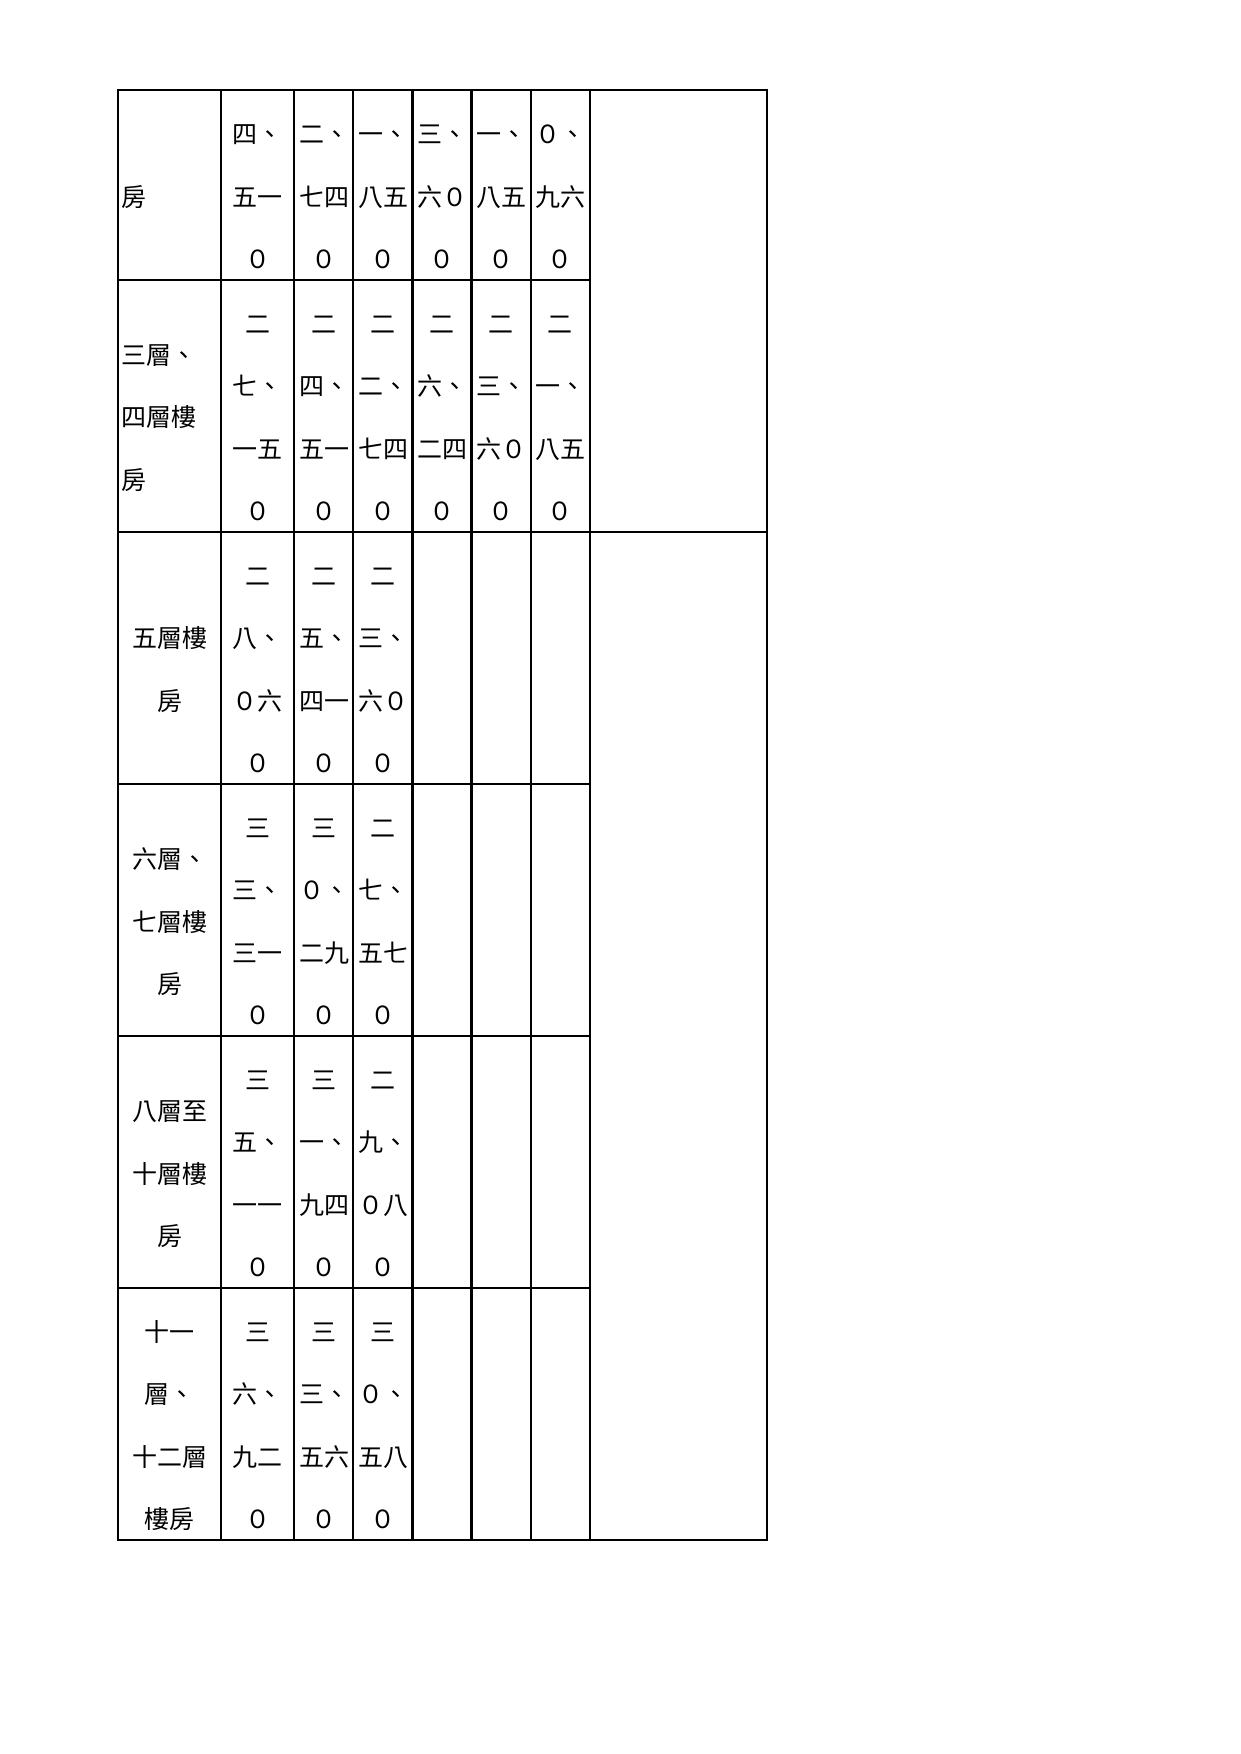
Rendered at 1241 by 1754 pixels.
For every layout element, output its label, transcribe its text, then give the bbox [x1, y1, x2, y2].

table_cell 二八、０六０ [222, 533, 293, 783]
table_cell [591, 533, 766, 1539]
table_cell 三三、五六０ [295, 1289, 352, 1539]
table_cell 八層至十層樓房 [119, 1037, 220, 1287]
table_cell 三一、九四０ [295, 1037, 352, 1287]
table_cell 二九、０八０ [354, 1037, 411, 1287]
table_cell [473, 785, 530, 1035]
table_cell 二二、七四０ [354, 281, 411, 531]
table_cell 三六、九二０ [222, 1289, 293, 1539]
table_cell 二三、六００ [473, 281, 530, 531]
table_cell 一、八五０ [473, 91, 530, 278]
table_cell 十一層、 十二層樓房 [119, 1289, 220, 1539]
table_cell 三、六００ [414, 91, 470, 278]
table_cell [532, 785, 589, 1035]
table_cell 二六、二四０ [414, 281, 470, 531]
table_cell [591, 91, 766, 531]
table_cell [473, 1037, 530, 1287]
table_cell 二、七四０ [295, 91, 352, 278]
table_cell 二七、五七０ [354, 785, 411, 1035]
table_cell 三０、五八０ [354, 1289, 411, 1539]
table_cell 三層、四層樓房 [119, 281, 220, 531]
table_cell 二三、六００ [354, 533, 411, 783]
table_cell 三三、三一０ [222, 785, 293, 1035]
table_cell 二七、一五０ [222, 281, 293, 531]
table_cell 二五、四一０ [295, 533, 352, 783]
table_cell [414, 785, 470, 1035]
table_cell 五層樓房 [119, 533, 220, 783]
table_cell 房 [119, 91, 220, 278]
table_cell [473, 1289, 530, 1539]
table_cell 二四、五一０ [295, 281, 352, 531]
table_cell [532, 1037, 589, 1287]
table_cell [414, 1289, 470, 1539]
table_cell 二一、八五０ [532, 281, 589, 531]
table_cell [414, 1037, 470, 1287]
table_cell 三０、二九０ [295, 785, 352, 1035]
table_cell 六層、 七層樓房 [119, 785, 220, 1035]
table_cell [414, 533, 470, 783]
table_cell 一、八五０ [354, 91, 411, 278]
table_cell 四、五一０ [222, 91, 293, 278]
table_cell [473, 533, 530, 783]
table_cell 三五、一一０ [222, 1037, 293, 1287]
table_cell ０、九六０ [532, 91, 589, 278]
table_cell [532, 533, 589, 783]
table_cell [532, 1289, 589, 1539]
